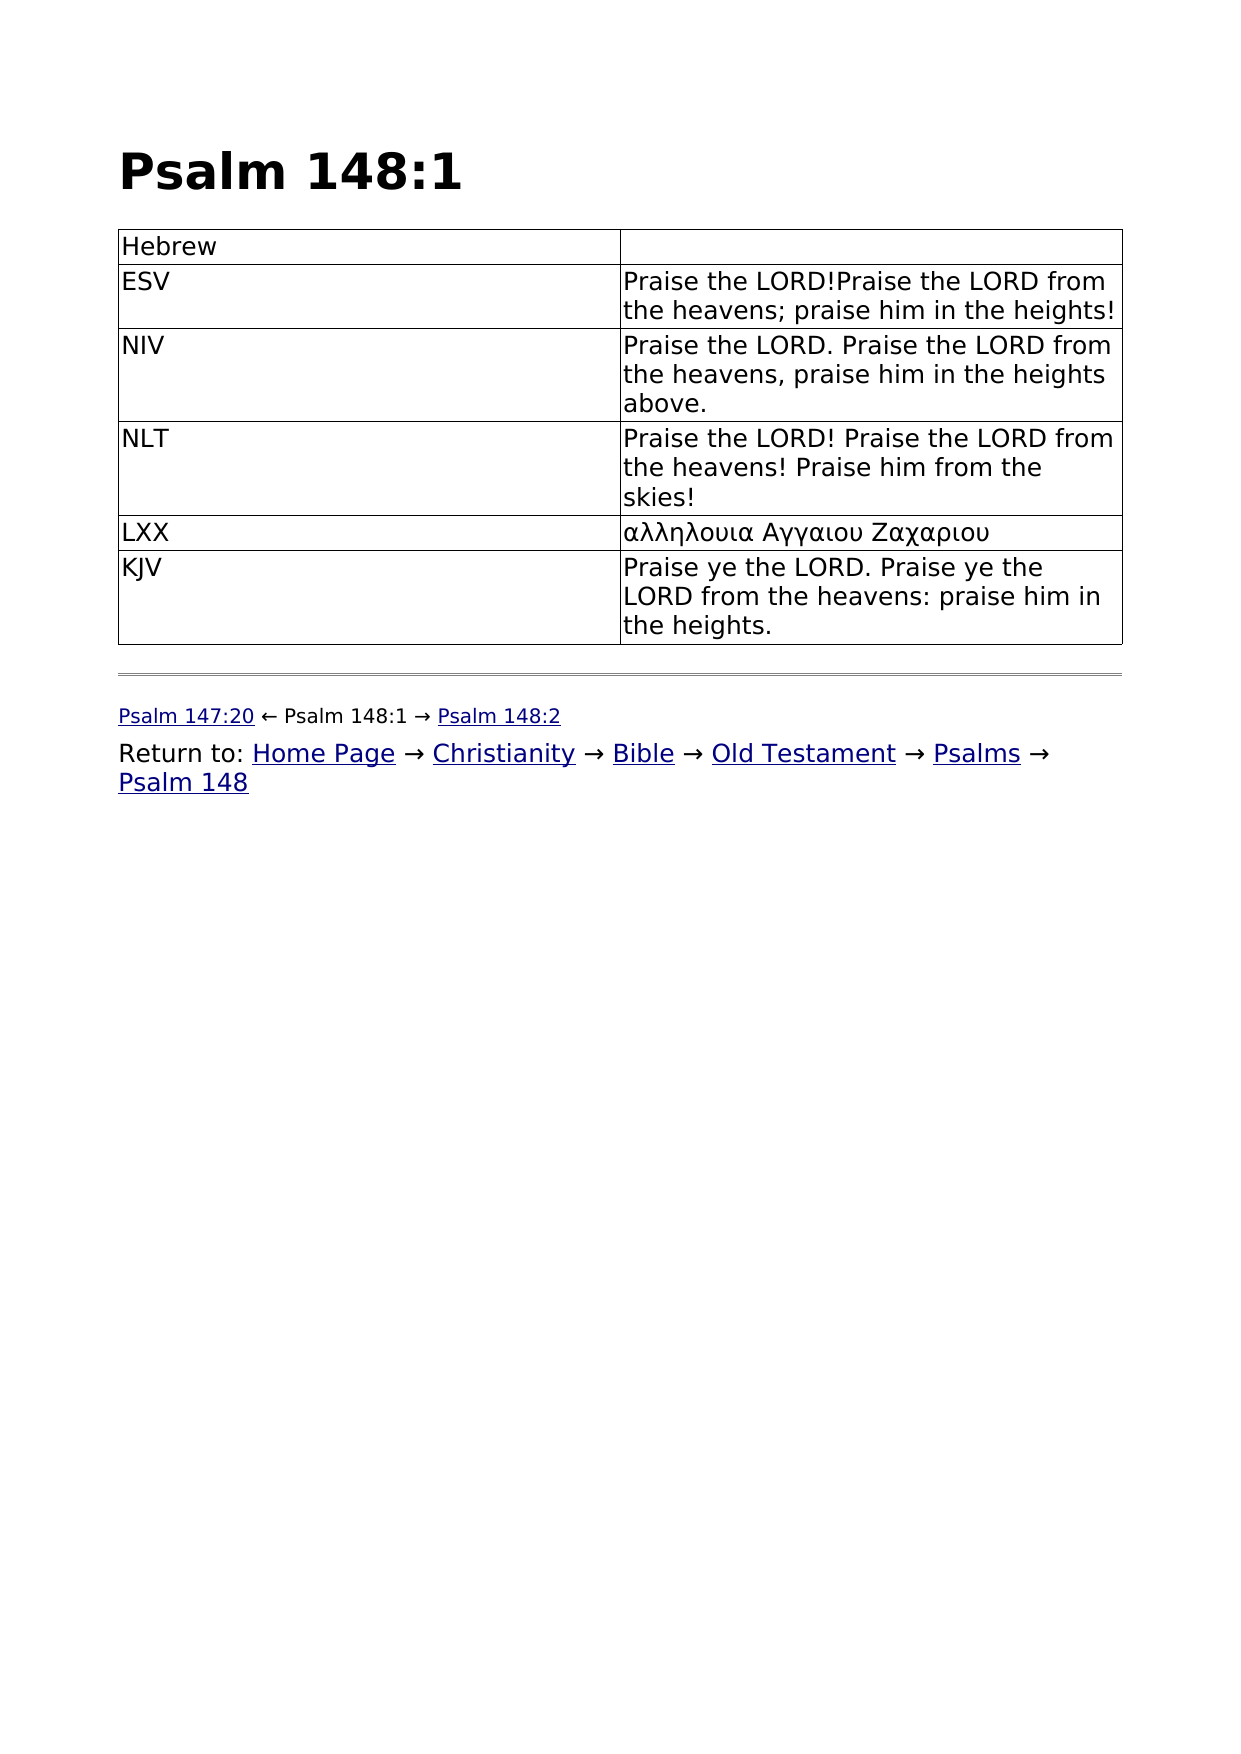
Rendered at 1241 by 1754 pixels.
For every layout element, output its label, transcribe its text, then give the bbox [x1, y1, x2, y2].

table_cell Praise the LORD! Praise the LORD from the heavens! Praise him from the skies! [621, 422, 1122, 515]
table_header [621, 230, 1122, 264]
table_cell KJV [119, 551, 620, 643]
table_cell NLT [119, 422, 620, 515]
table_cell ESV [119, 265, 620, 328]
text Psalm 147:20 ← Psalm 148:1 → Psalm 148:2 [118, 705, 1122, 739]
table_cell αλληλουια Αγγαιου Ζαχαριου [621, 516, 1122, 550]
table_cell LXX [119, 516, 620, 550]
text Return to: Home Page → Christianity → Bible → Old Testament → Psalms → Psalm 148 [118, 739, 1122, 797]
table_cell NIV [119, 329, 620, 421]
table_cell Praise the LORD. Praise the LORD from the heavens, praise him in the heights above. [621, 329, 1122, 421]
table_cell Praise the LORD!Praise the LORD from the heavens; praise him in the heights! [621, 265, 1122, 328]
subtitle Psalm 148:1 [118, 143, 1122, 201]
table_header Hebrew [119, 230, 620, 264]
table_cell Praise ye the LORD. Praise ye the LORD from the heavens: praise him in the heights. [621, 551, 1122, 643]
